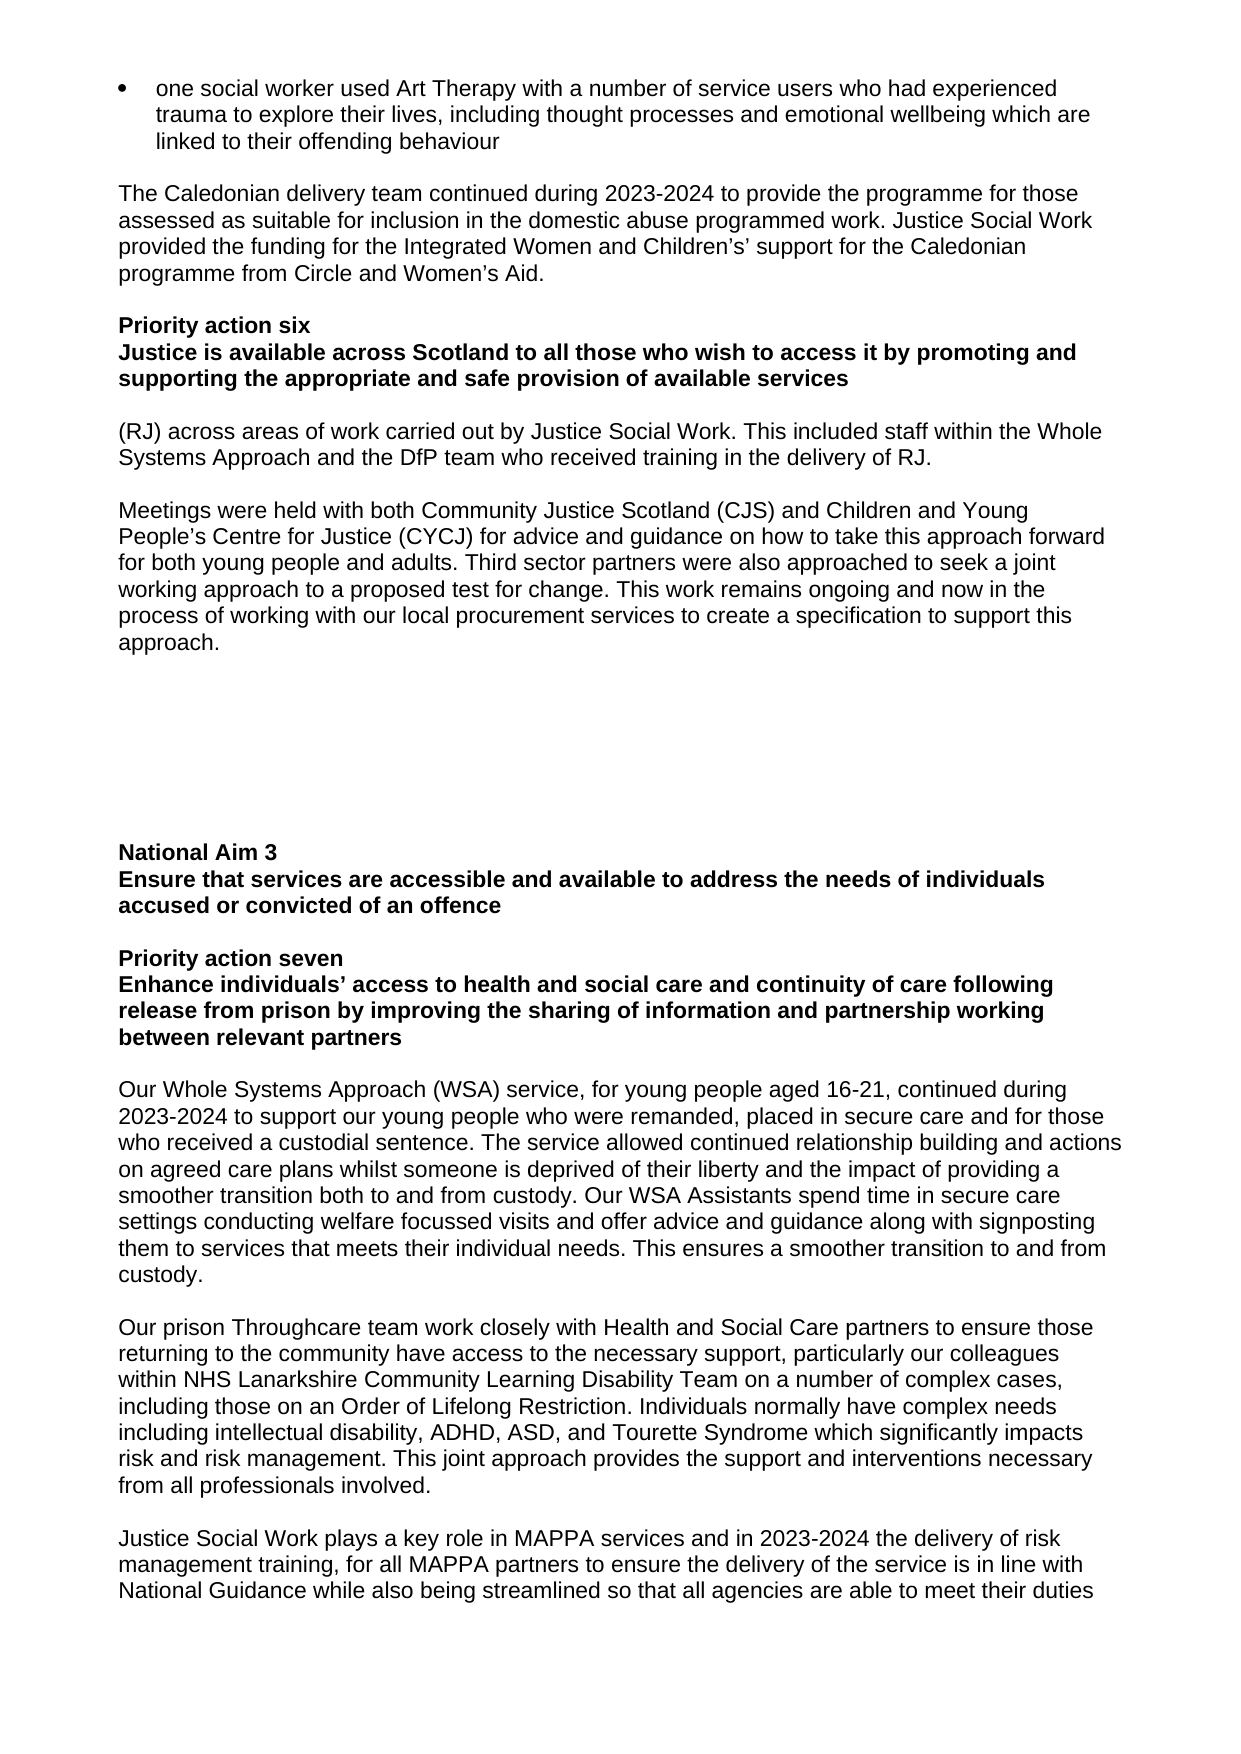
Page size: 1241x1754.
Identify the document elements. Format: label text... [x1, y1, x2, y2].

text Justice Social Work plays a key role in MAPPA services and in 2023-2024 the delivery of risk management training, for all MAPPA partners to ensure the delivery of the service is in line with National Guidance while also being streamlined so that all agencies are able to meet their duties [118, 1524, 1122, 1603]
text Enhance individuals’ access to health and social care and continuity of care following release from prison by improving the sharing of information and partnership working between relevant partners [118, 971, 1122, 1050]
text Our Whole Systems Approach (WSA) service, for young people aged 16-21, continued during 2023-2024 to support our young people who were remanded, placed in secure care and for those who received a custodial sentence. The service allowed continued relationship building and actions on agreed care plans whilst someone is deprived of their liberty and the impact of providing a smoother transition both to and from custody. Our WSA Assistants spend time in secure care settings conducting welfare focussed visits and offer advice and guidance along with signposting them to services that meets their individual needs. This ensures a smoother transition to and from custody. [118, 1076, 1122, 1287]
list one social worker used Art Therapy with a number of service users who had experienced trauma to explore their lives, including thought processes and emotional wellbeing which are linked to their offending behaviour [118, 75, 1122, 154]
text Priority action seven [118, 945, 1122, 971]
text The Caledonian delivery team continued during 2023-2024 to provide the programme for those assessed as suitable for inclusion in the domestic abuse programmed work. Justice Social Work provided the funding for the Integrated Women and Children’s’ support for the Caledonian programme from Circle and Women’s Aid. [118, 180, 1122, 286]
text Meetings were held with both Community Justice Scotland (CJS) and Children and Young People’s Centre for Justice (CYCJ) for advice and guidance on how to take this approach forward for both young people and adults. Third sector partners were also approached to seek a joint working approach to a proposed test for change. This work remains ongoing and now in the process of working with our local procurement services to create a specification to support this approach. [118, 497, 1122, 655]
text Justice is available across Scotland to all those who wish to access it by promoting and supporting the appropriate and safe provision of available services [118, 338, 1122, 391]
text Our prison Throughcare team work closely with Health and Social Care partners to ensure those returning to the community have access to the necessary support, particularly our colleagues within NHS Lanarkshire Community Learning Disability Team on a number of complex cases, including those on an Order of Lifelong Restriction. Individuals normally have complex needs including intellectual disability, ADHD, ASD, and Tourette Syndrome which significantly impacts risk and risk management. This joint approach provides the support and interventions necessary from all professionals involved. [118, 1314, 1122, 1498]
text Priority action six [118, 312, 1122, 338]
text National Aim 3 [118, 839, 1122, 866]
text (RJ) across areas of work carried out by Justice Social Work. This included staff within the Whole Systems Approach and the DfP team who received training in the delivery of RJ. [118, 418, 1122, 470]
text Ensure that services are accessible and available to address the needs of individuals accused or convicted of an offence [118, 866, 1122, 918]
